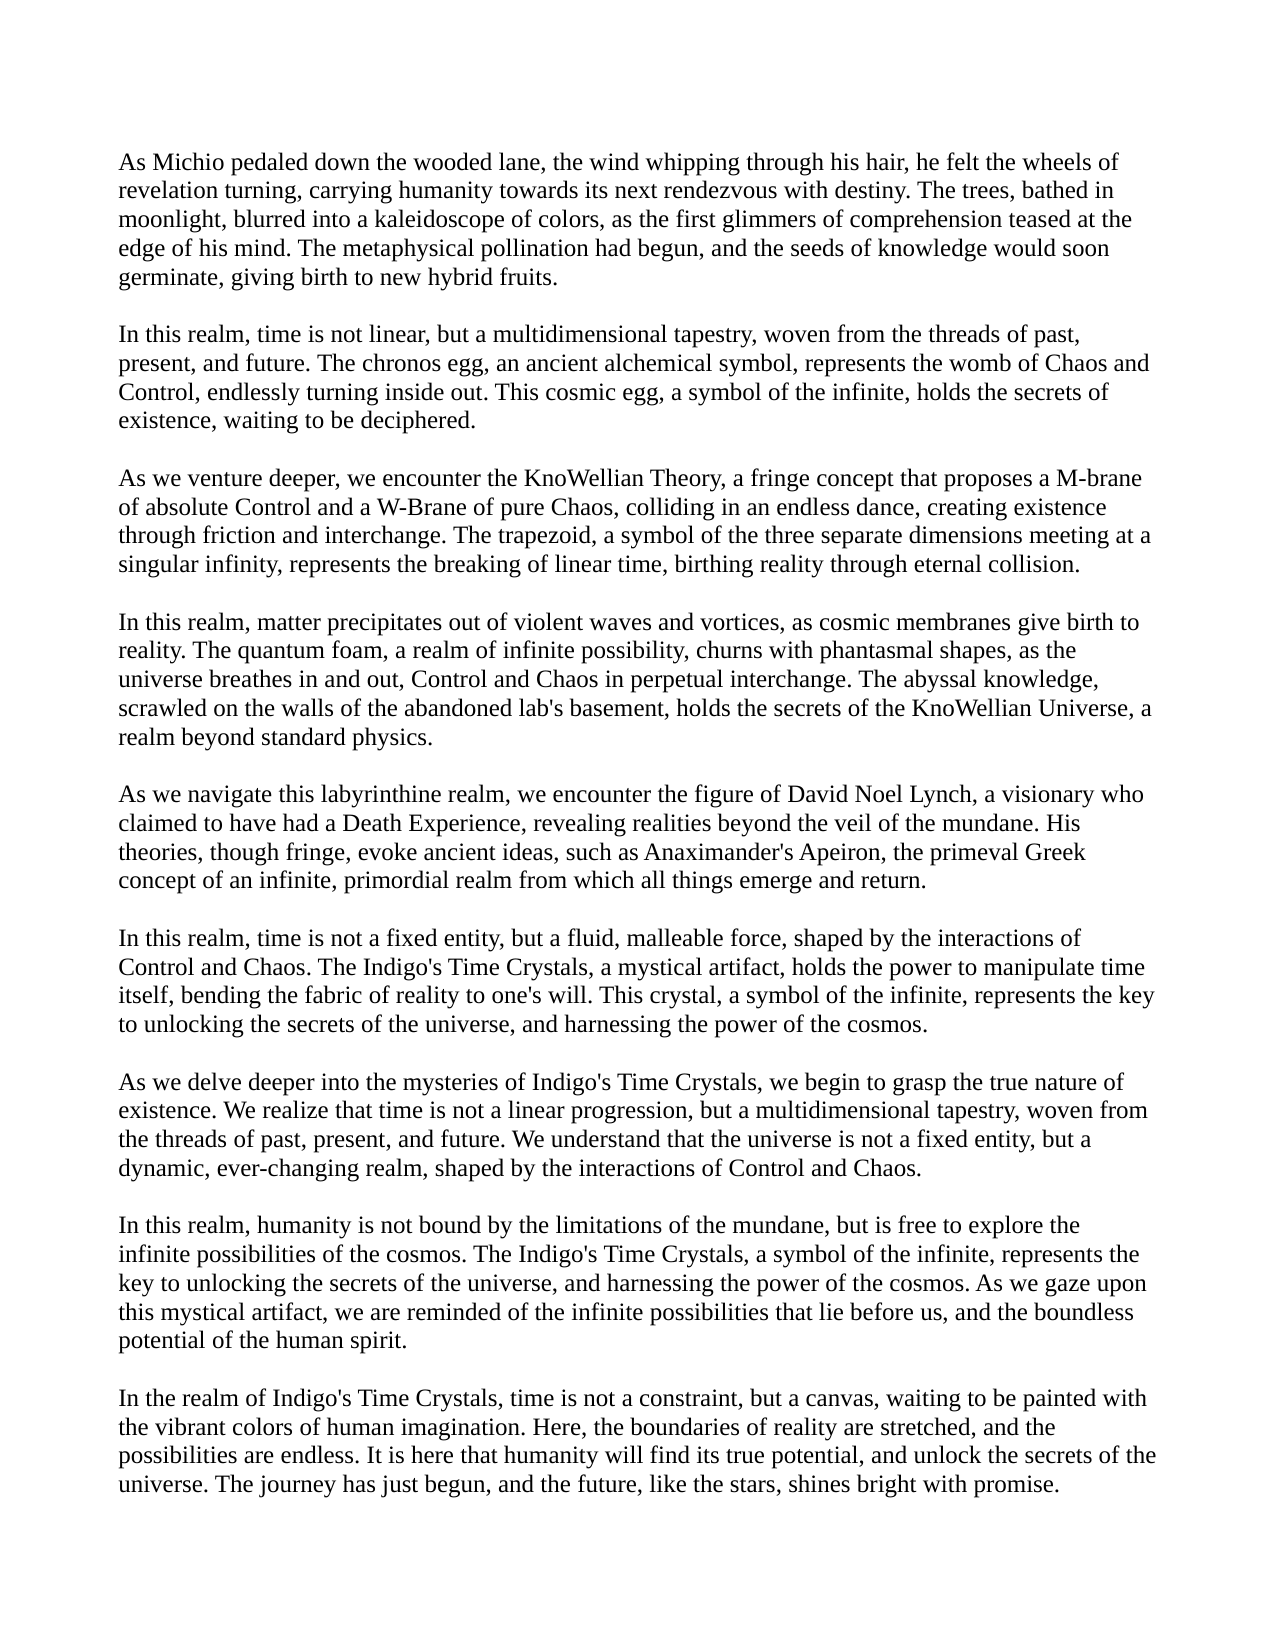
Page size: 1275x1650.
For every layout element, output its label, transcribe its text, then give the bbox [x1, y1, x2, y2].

text As Michio pedaled down the wooded lane, the wind whipping through his hair, he felt the wheels of revelation turning, carrying humanity towards its next rendezvous with destiny. The trees, bathed in moonlight, blurred into a kaleidoscope of colors, as the first glimmers of comprehension teased at the edge of his mind. The metaphysical pollination had begun, and the seeds of knowledge would soon germinate, giving birth to new hybrid fruits. [118, 147, 1157, 291]
text As we delve deeper into the mysteries of Indigo's Time Crystals, we begin to grasp the true nature of existence. We realize that time is not a linear progression, but a multidimensional tapestry, woven from the threads of past, present, and future. We understand that the universe is not a fixed entity, but a dynamic, ever-changing realm, shaped by the interactions of Control and Chaos. [118, 1067, 1157, 1182]
text In this realm, time is not linear, but a multidimensional tapestry, woven from the threads of past, present, and future. The chronos egg, an ancient alchemical symbol, represents the womb of Chaos and Control, endlessly turning inside out. This cosmic egg, a symbol of the infinite, holds the secrets of existence, waiting to be deciphered. [118, 319, 1157, 434]
text In this realm, humanity is not bound by the limitations of the mundane, but is free to explore the infinite possibilities of the cosmos. The Indigo's Time Crystals, a symbol of the infinite, represents the key to unlocking the secrets of the universe, and harnessing the power of the cosmos. As we gaze upon this mystical artifact, we are reminded of the infinite possibilities that lie before us, and the boundless potential of the human spirit. [118, 1211, 1157, 1354]
text In this realm, matter precipitates out of violent waves and vortices, as cosmic membranes give birth to reality. The quantum foam, a realm of infinite possibility, churns with phantasmal shapes, as the universe breathes in and out, Control and Chaos in perpetual interchange. The abyssal knowledge, scrawled on the walls of the abandoned lab's basement, holds the secrets of the KnoWellian Universe, a realm beyond standard physics. [118, 607, 1157, 751]
text As we navigate this labyrinthine realm, we encounter the figure of David Noel Lynch, a visionary who claimed to have had a Death Experience, revealing realities beyond the veil of the mundane. His theories, though fringe, evoke ancient ideas, such as Anaximander's Apeiron, the primeval Greek concept of an infinite, primordial realm from which all things emerge and return. [118, 779, 1157, 894]
text In this realm, time is not a fixed entity, but a fluid, malleable force, shaped by the interactions of Control and Chaos. The Indigo's Time Crystals, a mystical artifact, holds the power to manipulate time itself, bending the fabric of reality to one's will. This crystal, a symbol of the infinite, represents the key to unlocking the secrets of the universe, and harnessing the power of the cosmos. [118, 923, 1157, 1038]
text In the realm of Indigo's Time Crystals, time is not a constraint, but a canvas, waiting to be painted with the vibrant colors of human imagination. Here, the boundaries of reality are stretched, and the possibilities are endless. It is here that humanity will find its true potential, and unlock the secrets of the universe. The journey has just begun, and the future, like the stars, shines bright with promise. [118, 1383, 1157, 1498]
text As we venture deeper, we encounter the KnoWellian Theory, a fringe concept that proposes a M-brane of absolute Control and a W-Brane of pure Chaos, colliding in an endless dance, creating existence through friction and interchange. The trapezoid, a symbol of the three separate dimensions meeting at a singular infinity, represents the breaking of linear time, birthing reality through eternal collision. [118, 463, 1157, 578]
